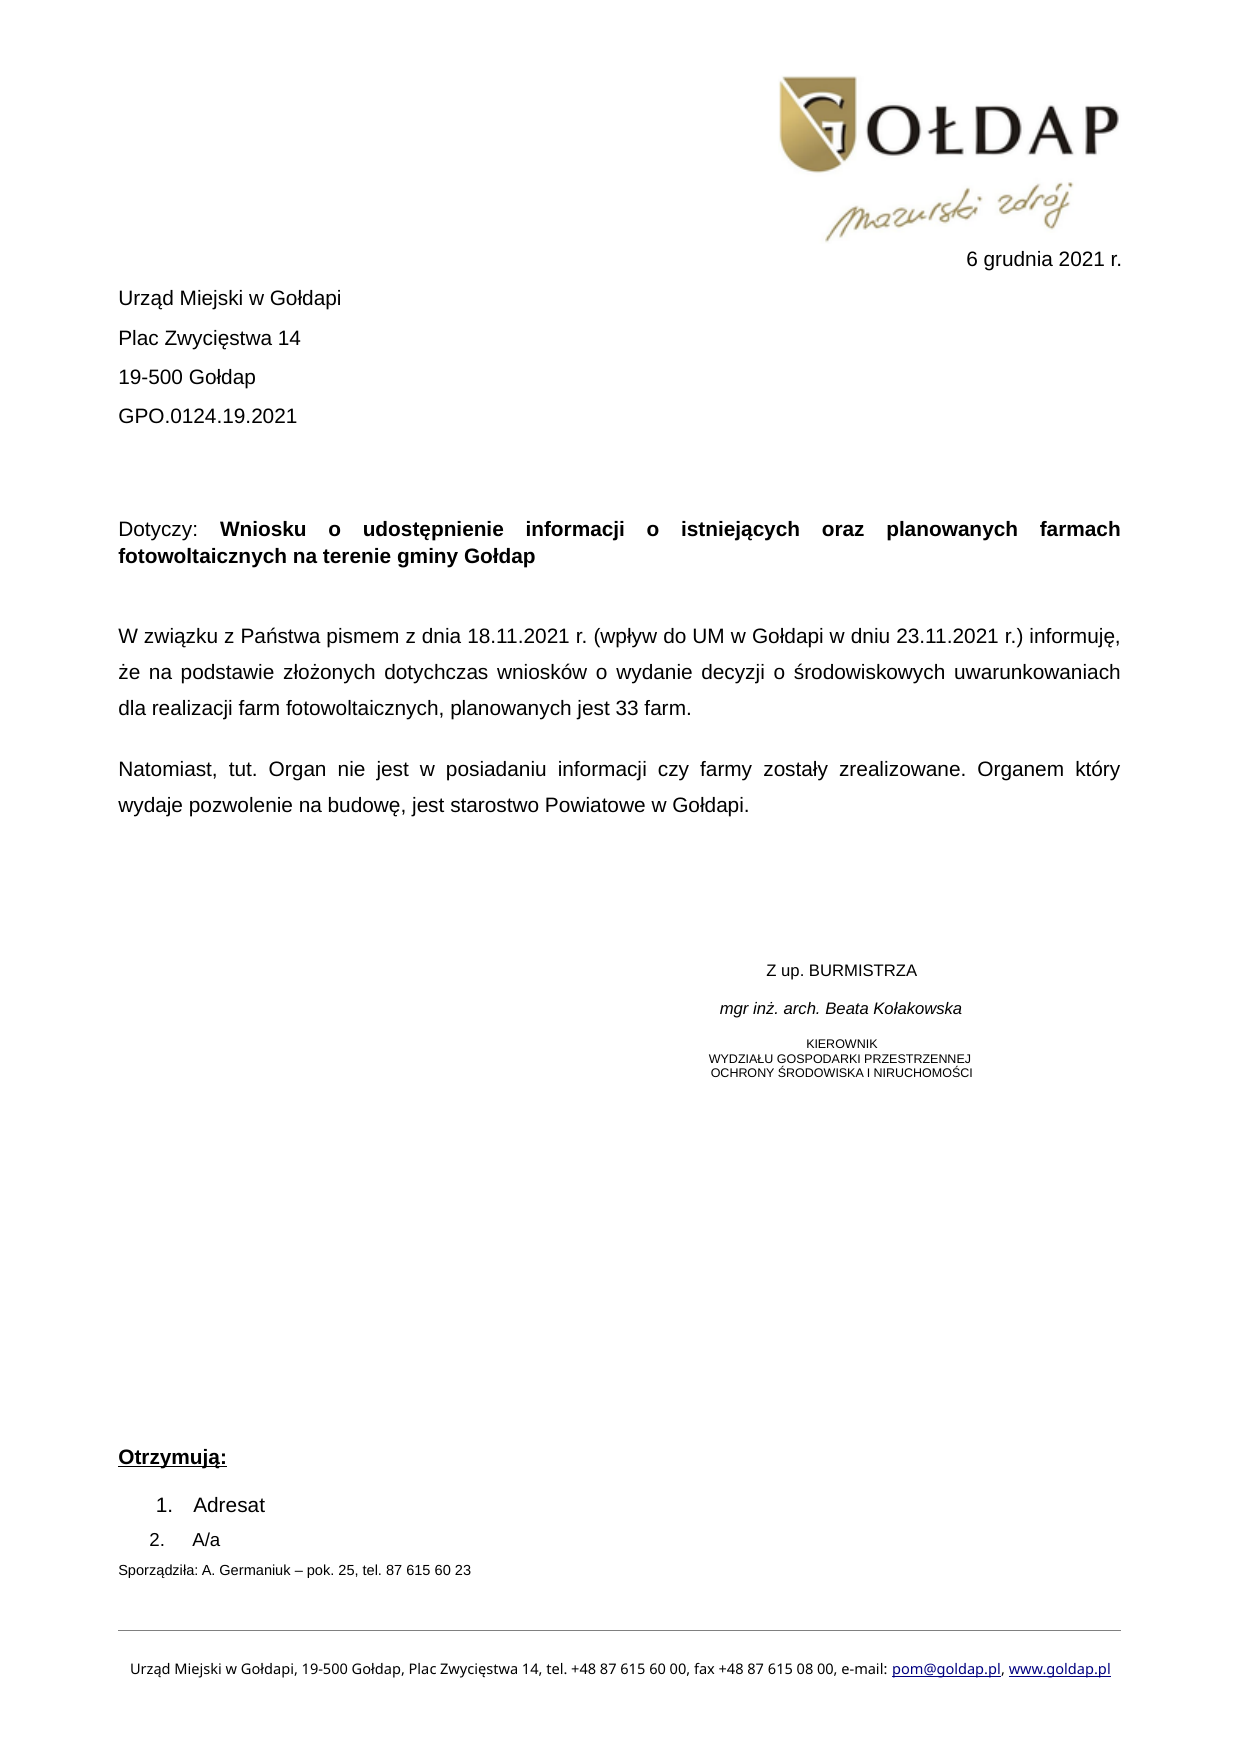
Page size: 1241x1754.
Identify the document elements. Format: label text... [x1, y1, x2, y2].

text W związku z Państwa pismem z dnia 18.11.2021 r. (wpływ do UM w Gołdapi w dniu 23.11.2021 r.) informuję, że na podstawie złożonych dotychczas wniosków o wydanie decyzji o środowiskowych uwarunkowaniach dla realizacji farm fotowoltaicznych, planowanych jest 33 farm. [118, 624, 1122, 720]
text Z up. BURMISTRZA [561, 961, 1122, 980]
text GPO.0124.19.2021 [118, 404, 1122, 428]
text Dotyczy: Wniosku o udostępnienie informacji o istniejących oraz planowanych farmach fotowoltaicznych na terenie gminy Gołdap [118, 517, 1122, 568]
text 19-500 Gołdap [118, 365, 1122, 389]
text Urząd Miejski w Gołdapi [118, 286, 1122, 310]
list Adresat [156, 1493, 1122, 1517]
text WYDZIAŁU GOSPODARKI PRZESTRZENNEJ [561, 1052, 1122, 1066]
text Plac Zwycięstwa 14 [118, 326, 1122, 349]
text Sporządziła: A. Germaniuk – pok. 25, tel. 87 615 60 23 [118, 1562, 1122, 1579]
text Otrzymują: [118, 1445, 1122, 1469]
text 2. A/a [118, 1529, 1122, 1550]
text mgr inż. arch. Beata Kołakowska [561, 999, 1122, 1018]
text KIEROWNIK [561, 1037, 1122, 1052]
text OCHRONY ŚRODOWISKA I NIRUCHOMOŚCI [561, 1066, 1122, 1080]
text 6 grudnia 2021 r. [118, 124, 1122, 271]
text Natomiast, tut. Organ nie jest w posiadaniu informacji czy farmy zostały zrealizowane. Organem który wydaje pozwolenie na budowę, jest starostwo Powiatowe w Gołdapi. [118, 757, 1122, 817]
